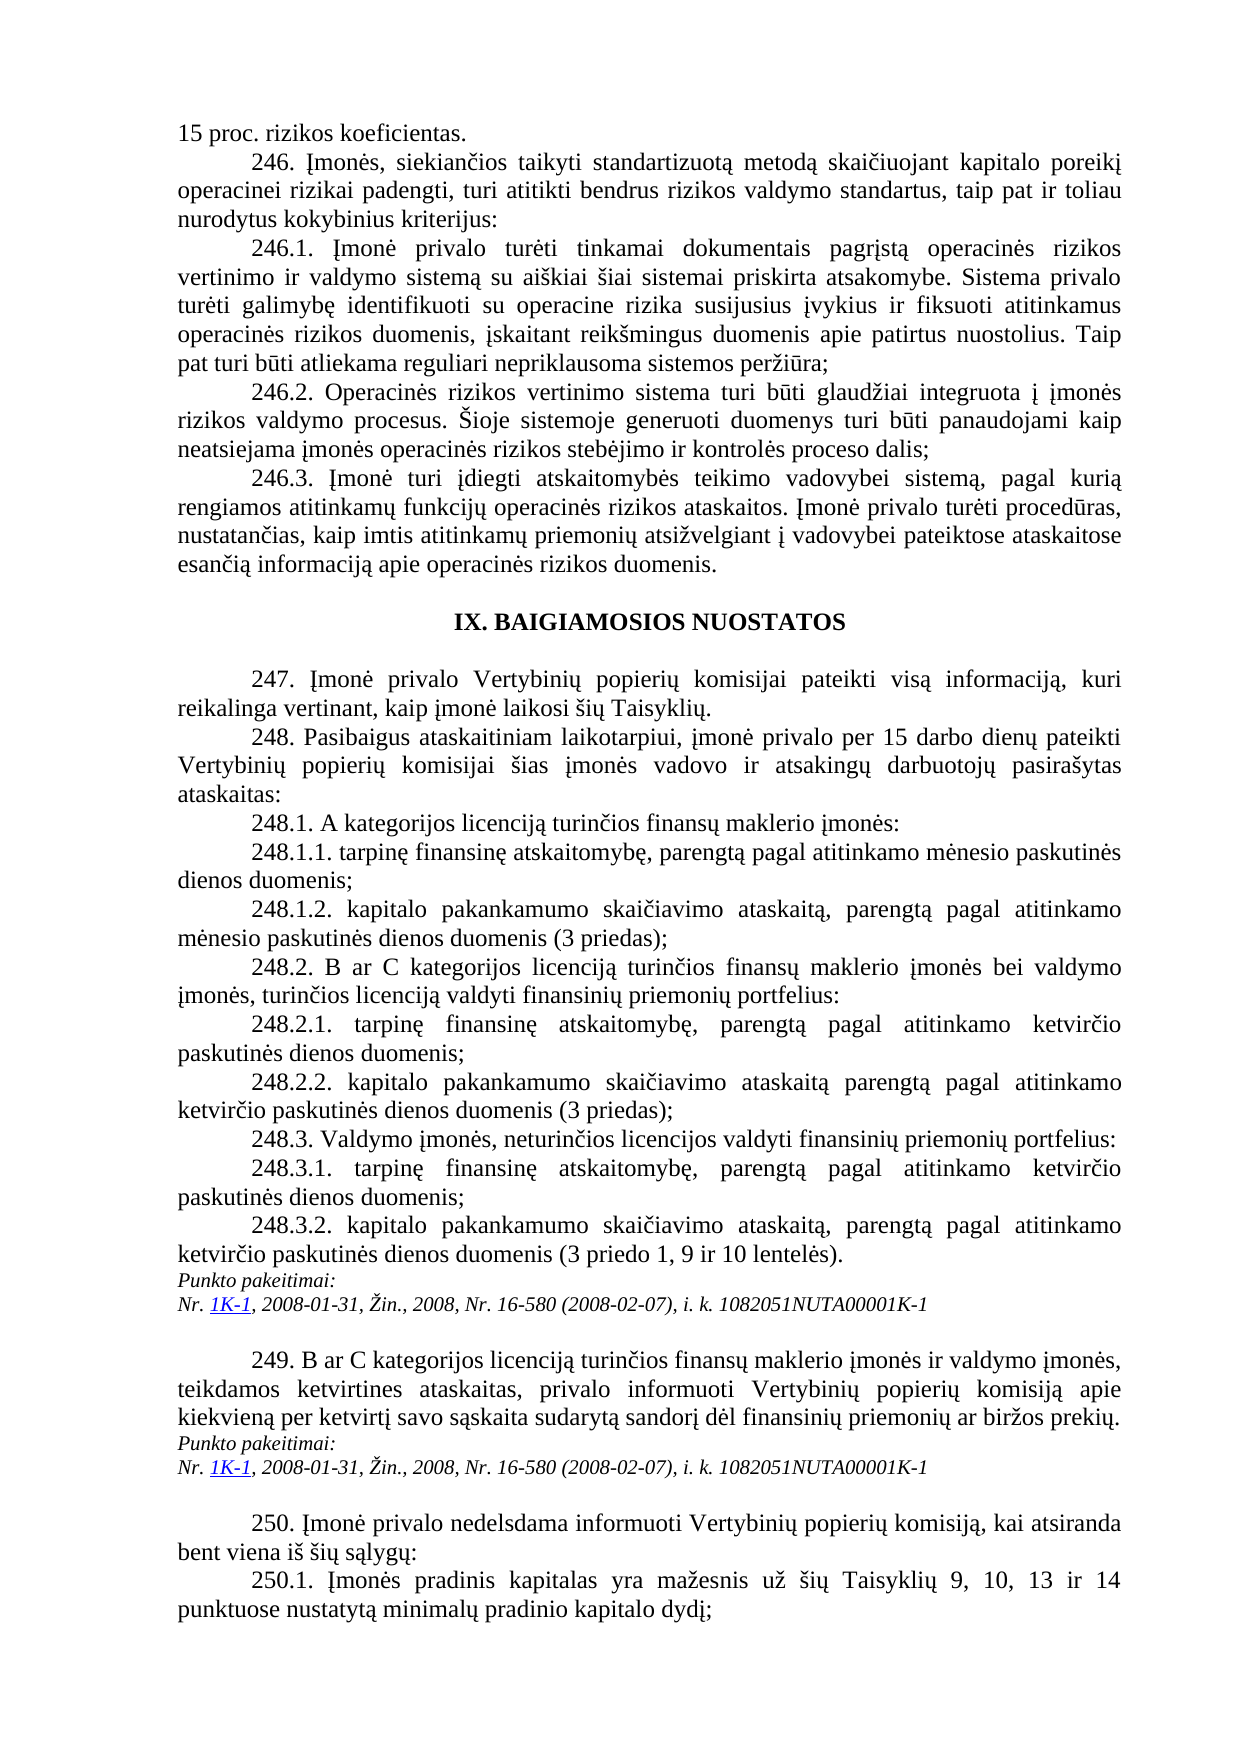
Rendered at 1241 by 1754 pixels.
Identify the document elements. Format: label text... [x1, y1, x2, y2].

text 246.1. Įmonė privalo turėti tinkamai dokumentais pagrįstą operacinės rizikos vertinimo ir valdymo sistemą su aiškiai šiai sistemai priskirta atsakomybe. Sistema privalo turėti galimybę identifikuoti su operacine rizika susijusius įvykius ir fiksuoti atitinkamus operacinės rizikos duomenis, įskaitant reikšmingus duomenis apie patirtus nuostolius. Taip pat turi būti atliekama reguliari nepriklausoma sistemos peržiūra; [177, 233, 1122, 377]
text 246.3. Įmonė turi įdiegti atskaitomybės teikimo vadovybei sistemą, pagal kurią rengiamos atitinkamų funkcijų operacinės rizikos ataskaitos. Įmonė privalo turėti procedūras, nustatančias, kaip imtis atitinkamų priemonių atsižvelgiant į vadovybei pateiktose ataskaitose esančią informaciją apie operacinės rizikos duomenis. [177, 463, 1122, 578]
text 250. Įmonė privalo nedelsdama informuoti Vertybinių popierių komisiją, kai atsiranda bent viena iš šių sąlygų: [177, 1508, 1122, 1566]
text 248.3.2. kapitalo pakankamumo skaičiavimo ataskaitą, parengtą pagal atitinkamo ketvirčio paskutinės dienos duomenis (3 priedo 1, 9 ir 10 lentelės). [177, 1211, 1122, 1268]
text 248.1.1. tarpinę finansinę atskaitomybę, parengtą pagal atitinkamo mėnesio paskutinės dienos duomenis; [177, 837, 1122, 894]
text 248.3. Valdymo įmonės, neturinčios licencijos valdyti finansinių priemonių portfelius: [177, 1124, 1122, 1153]
text 248.2. B ar C kategorijos licenciją turinčios finansų maklerio įmonės bei valdymo įmonės, turinčios licenciją valdyti finansinių priemonių portfelius: [177, 952, 1122, 1009]
text 246. Įmonės, siekiančios taikyti standartizuotą metodą skaičiuojant kapitalo poreikį operacinei rizikai padengti, turi atitikti bendrus rizikos valdymo standartus, taip pat ir toliau nurodytus kokybinius kriterijus: [177, 147, 1122, 233]
text 248.1.2. kapitalo pakankamumo skaičiavimo ataskaitą, parengtą pagal atitinkamo mėnesio paskutinės dienos duomenis (3 priedas); [177, 894, 1122, 952]
text Nr. 1K-1, 2008-01-31, Žin., 2008, Nr. 16-580 (2008-02-07), i. k. 1082051NUTA00001K-1 [177, 1455, 1122, 1479]
text Nr. 1K-1, 2008-01-31, Žin., 2008, Nr. 16-580 (2008-02-07), i. k. 1082051NUTA00001K-1 [177, 1292, 1122, 1316]
text 249. B ar C kategorijos licenciją turinčios finansų maklerio įmonės ir valdymo įmonės, teikdamos ketvirtines ataskaitas, privalo informuoti Vertybinių popierių komisiją apie kiekvieną per ketvirtį savo sąskaita sudarytą sandorį dėl finansinių priemonių ar biržos prekių. [177, 1345, 1122, 1431]
text 247. Įmonė privalo Vertybinių popierių komisijai pateikti visą informaciją, kuri reikalinga vertinant, kaip įmonė laikosi šių Taisyklių. [177, 664, 1122, 722]
text 248.1. A kategorijos licenciją turinčios finansų maklerio įmonės: [177, 808, 1122, 837]
text 246.2. Operacinės rizikos vertinimo sistema turi būti glaudžiai integruota į įmonės rizikos valdymo procesus. Šioje sistemoje generuoti duomenys turi būti panaudojami kaip neatsiejama įmonės operacinės rizikos stebėjimo ir kontrolės proceso dalis; [177, 377, 1122, 463]
text 248.3.1. tarpinę finansinę atskaitomybę, parengtą pagal atitinkamo ketvirčio paskutinės dienos duomenis; [177, 1153, 1122, 1211]
text 248. Pasibaigus ataskaitiniam laikotarpiui, įmonė privalo per 15 darbo dienų pateikti Vertybinių popierių komisijai šias įmonės vadovo ir atsakingų darbuotojų pasirašytas ataskaitas: [177, 722, 1122, 808]
text IX. BAIGIAMOSIOS NUOSTATOS [177, 607, 1122, 636]
text 15 proc. rizikos koeficientas. [177, 118, 1122, 147]
text Punkto pakeitimai: [177, 1431, 1122, 1455]
text 248.2.1. tarpinę finansinę atskaitomybę, parengtą pagal atitinkamo ketvirčio paskutinės dienos duomenis; [177, 1009, 1122, 1067]
text 248.2.2. kapitalo pakankamumo skaičiavimo ataskaitą parengtą pagal atitinkamo ketvirčio paskutinės dienos duomenis (3 priedas); [177, 1067, 1122, 1124]
text Punkto pakeitimai: [177, 1268, 1122, 1292]
text 250.1. Įmonės pradinis kapitalas yra mažesnis už šių Taisyklių 9, 10, 13 ir 14 punktuose nustatytą minimalų pradinio kapitalo dydį; [177, 1566, 1122, 1623]
